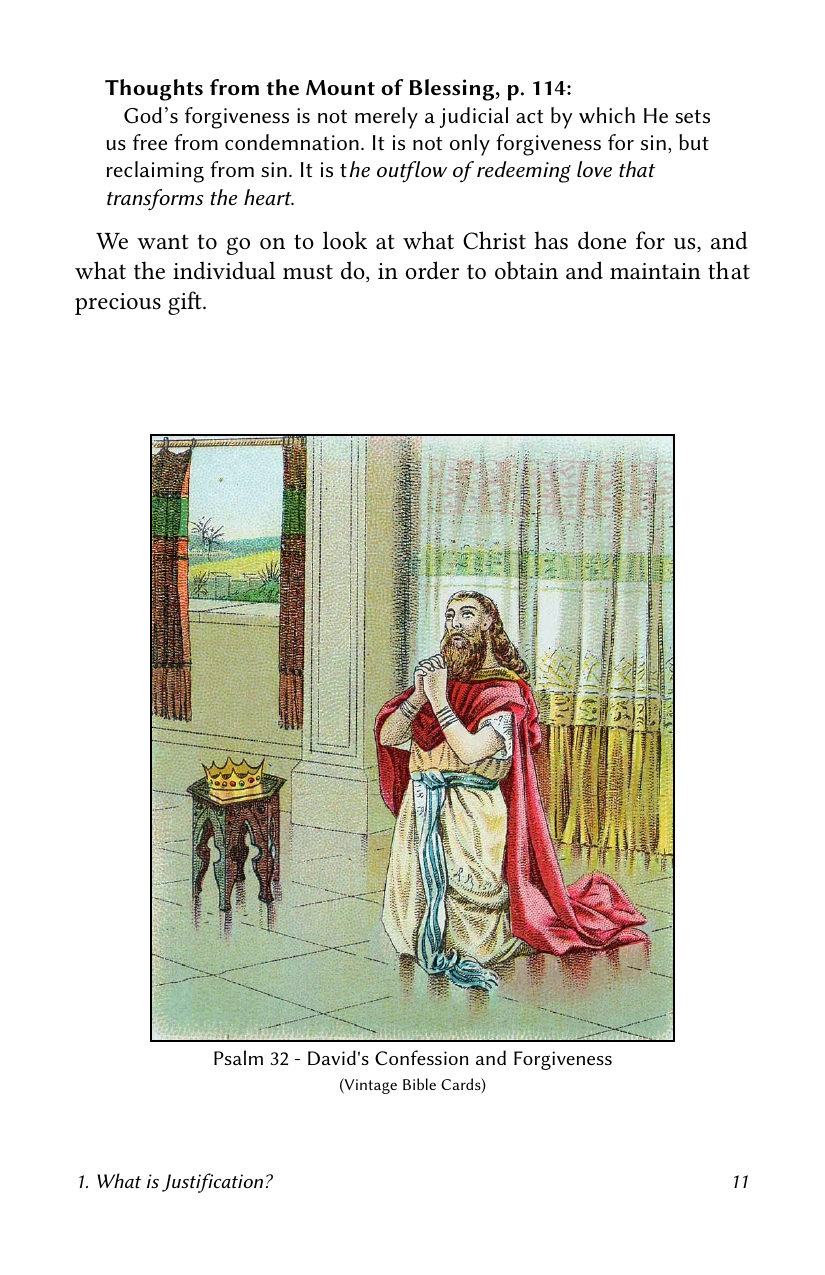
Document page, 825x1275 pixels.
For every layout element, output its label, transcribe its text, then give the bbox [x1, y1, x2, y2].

text We want to go on to look at what Christ has done for us, and what the individual must do, in order to obtain and maintain that precious gift. [75, 227, 750, 316]
text Psalm 32 - David's Confession and Forgiveness [165, 1042, 660, 1072]
text Thoughts from the Mount of Blessing, p. 114: [105, 75, 750, 101]
text (Vintage Bible Cards) [165, 1072, 660, 1096]
text God’s forgiveness is not merely a judicial act by which He sets us free from condemnation. It is not only forgiveness for sin, but reclaiming from sin. It is the outflow of redeeming love that transforms the heart. [105, 103, 720, 211]
picture [152, 436, 673, 1040]
